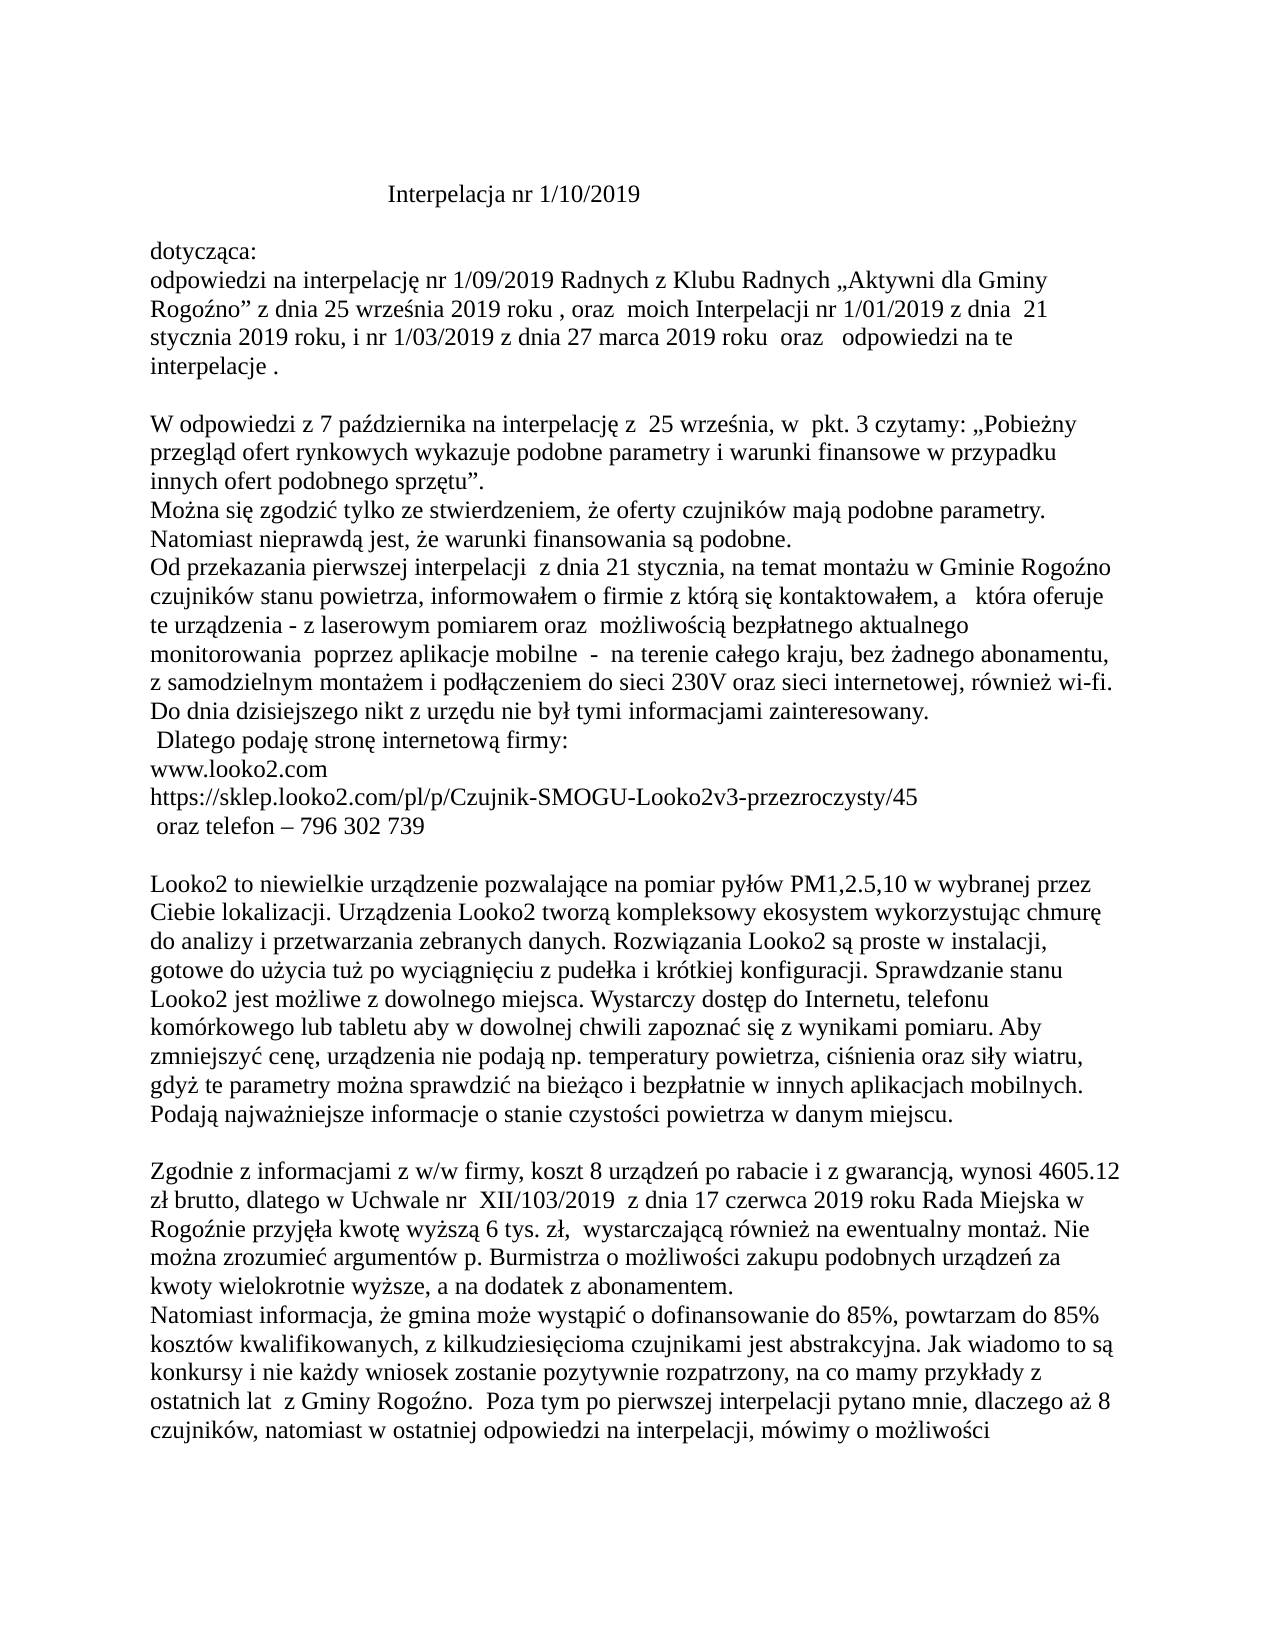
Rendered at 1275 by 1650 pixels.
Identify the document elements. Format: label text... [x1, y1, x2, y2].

text oraz telefon – 796 302 739 [150, 811, 1125, 840]
text https://sklep.looko2.com/pl/p/Czujnik-SMOGU-Looko2v3-przezroczysty/45 [150, 782, 1125, 811]
text Natomiast informacja, że gmina może wystąpić o dofinansowanie do 85%, powtarzam do 85% kosztów kwalifikowanych, z kilkudziesięcioma czujnikami jest abstrakcyjna. Jak wiadomo to są konkursy i nie każdy wniosek zostanie pozytywnie rozpatrzony, na co mamy przykłady z ostatnich lat z Gminy Rogoźno. Poza tym po pierwszej interpelacji pytano mnie, dlaczego aż 8 czujników, natomiast w ostatniej odpowiedzi na interpelacji, mówimy o możliwości [150, 1300, 1125, 1444]
text Dlatego podaję stronę internetową firmy: [150, 725, 1125, 754]
text Looko2 to niewielkie urządzenie pozwalające na pomiar pyłów PM1,2.5,10 w wybranej przez Ciebie lokalizacji. Urządzenia Looko2 tworzą kompleksowy ekosystem wykorzystując chmurę do analizy i przetwarzania zebranych danych. Rozwiązania Looko2 są proste w instalacji, gotowe do użycia tuż po wyciągnięciu z pudełka i krótkiej konfiguracji. Sprawdzanie stanu Looko2 jest możliwe z dowolnego miejsca. Wystarczy dostęp do Internetu, telefonu komórkowego lub tabletu aby w dowolnej chwili zapoznać się z wynikami pomiaru. Aby zmniejszyć cenę, urządzenia nie podają np. temperatury powietrza, ciśnienia oraz siły wiatru, gdyż te parametry można sprawdzić na bieżąco i bezpłatnie w innych aplikacjach mobilnych. Podają najważniejsze informacje o stanie czystości powietrza w danym miejscu. [150, 869, 1125, 1127]
text odpowiedzi na interpelację nr 1/09/2019 Radnych z Klubu Radnych „Aktywni dla Gminy Rogoźno” z dnia 25 września 2019 roku , oraz moich Interpelacji nr 1/01/2019 z dnia 21 stycznia 2019 roku, i nr 1/03/2019 z dnia 27 marca 2019 roku oraz odpowiedzi na te interpelacje . [150, 265, 1125, 380]
text dotycząca: [150, 236, 1125, 265]
text W odpowiedzi z 7 października na interpelację z 25 września, w pkt. 3 czytamy: „Pobieżny przegląd ofert rynkowych wykazuje podobne parametry i warunki finansowe w przypadku innych ofert podobnego sprzętu”. [150, 409, 1125, 495]
text Od przekazania pierwszej interpelacji z dnia 21 stycznia, na temat montażu w Gminie Rogoźno czujników stanu powietrza, informowałem o firmie z którą się kontaktowałem, a która oferuje te urządzenia - z laserowym pomiarem oraz możliwością bezpłatnego aktualnego monitorowania poprzez aplikacje mobilne - na terenie całego kraju, bez żadnego abonamentu, z samodzielnym montażem i podłączeniem do sieci 230V oraz sieci internetowej, również wi-fi. Do dnia dzisiejszego nikt z urzędu nie był tymi informacjami zainteresowany. [150, 552, 1125, 725]
text www.looko2.com [150, 754, 1125, 782]
text Interpelacja nr 1/10/2019 [150, 179, 1125, 207]
text Zgodnie z informacjami z w/w firmy, koszt 8 urządzeń po rabacie i z gwarancją, wynosi 4605.12 zł brutto, dlatego w Uchwale nr XII/103/2019 z dnia 17 czerwca 2019 roku Rada Miejska w Rogoźnie przyjęła kwotę wyższą 6 tys. zł, wystarczającą również na ewentualny montaż. Nie można zrozumieć argumentów p. Burmistrza o możliwości zakupu podobnych urządzeń za kwoty wielokrotnie wyższe, a na dodatek z abonamentem. [150, 1156, 1125, 1300]
text Można się zgodzić tylko ze stwierdzeniem, że oferty czujników mają podobne parametry. Natomiast nieprawdą jest, że warunki finansowania są podobne. [150, 495, 1125, 552]
